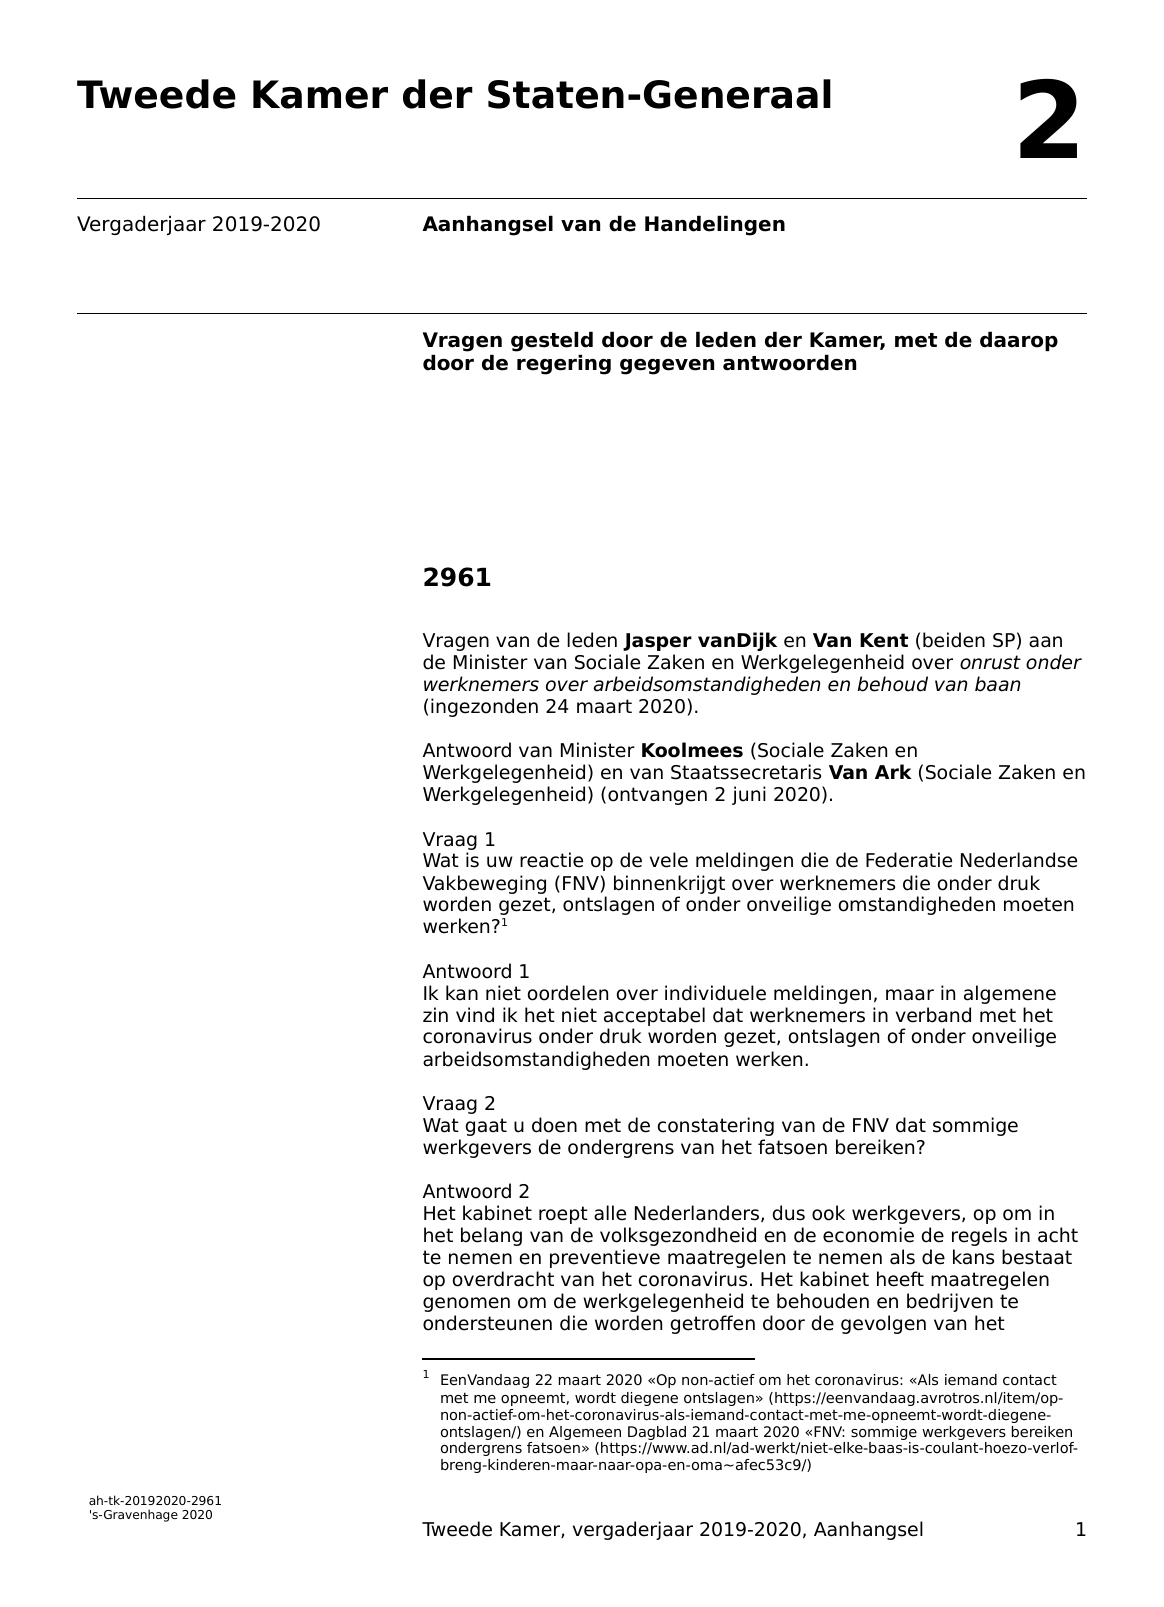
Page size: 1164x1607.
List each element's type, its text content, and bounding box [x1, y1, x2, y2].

text Antwoord van Minister Koolmees (Sociale Zaken en Werkgelegenheid) en van Staatssecretaris Van Ark (Sociale Zaken en Werkgelegenheid) (ontvangen 2 juni 2020). [422, 740, 1087, 806]
table_cell Vergaderjaar 2019-2020 [77, 199, 422, 313]
table_cell Vragen gesteld door de leden der Kamer, met de daarop door de regering gegeven antwoorden [422, 314, 1087, 375]
table_cell Aanhangsel van de Handelingen [422, 199, 1087, 313]
text Antwoord 1 [422, 961, 1087, 982]
text ah-tk-20192020-2961 [88, 1494, 323, 1508]
table_header Tweede Kamer der Staten-Generaal [77, 59, 886, 198]
text 's-Gravenhage 2020 [88, 1508, 323, 1522]
table_cell [77, 314, 422, 375]
text EenVandaag 22 maart 2020 «Op non-actief om het coronavirus: «Als iemand contact met me opneemt, wordt diegene ontslagen» (https://eenvandaag.avrotros.nl/item/op-non-actief-om-het-coronavirus-als-iemand-contact-met-me-opneemt-wordt-diegene-ontslagen/) en Algemeen Dagblad 21 maart 2020 «FNV: sommige werkgevers bereiken ondergrens fatsoen» (https://www.ad.nl/ad-werkt/niet-elke-baas-is-coulant-hoezo-verlof-breng-kinderen-maar-naar-opa-en-oma~afec53c9/) [422, 1368, 1087, 1474]
table_header 2 [886, 59, 1087, 198]
text Wat is uw reactie op de vele meldingen die de Federatie Nederlandse Vakbeweging (FNV) binnenkrijgt over werknemers die onder druk worden gezet, ontslagen of onder onveilige omstandigheden moeten werken? [422, 850, 1087, 938]
text Het kabinet roept alle Nederlanders, dus ook werkgevers, op om in het belang van de volksgezondheid en de economie de regels in acht te nemen en preventieve maatregelen te nemen als de kans bestaat op overdracht van het coronavirus. Het kabinet heeft maatregelen genomen om de werkgelegenheid te behouden en bedrijven te ondersteunen die worden getroffen door de gevolgen van het [422, 1203, 1087, 1334]
text Vraag 2 [422, 1093, 1087, 1114]
text Ik kan niet oordelen over individuele meldingen, maar in algemene zin vind ik het niet acceptabel dat werknemers in verband met het coronavirus onder druk worden gezet, ontslagen of onder onveilige arbeidsomstandigheden moeten werken. [422, 982, 1087, 1070]
text 2961 [422, 563, 1087, 592]
text Vragen van de leden Jasper vanDijk en Van Kent (beiden SP) aan de Minister van Sociale Zaken en Werkgelegenheid over onrust onder werknemers over arbeidsomstandigheden en behoud van baan (ingezonden 24 maart 2020). [422, 630, 1087, 718]
text Wat gaat u doen met de constatering van de FNV dat sommige werkgevers de ondergrens van het fatsoen bereiken? [422, 1114, 1087, 1158]
text Antwoord 2 [422, 1181, 1087, 1203]
text Vraag 1 [422, 828, 1087, 850]
